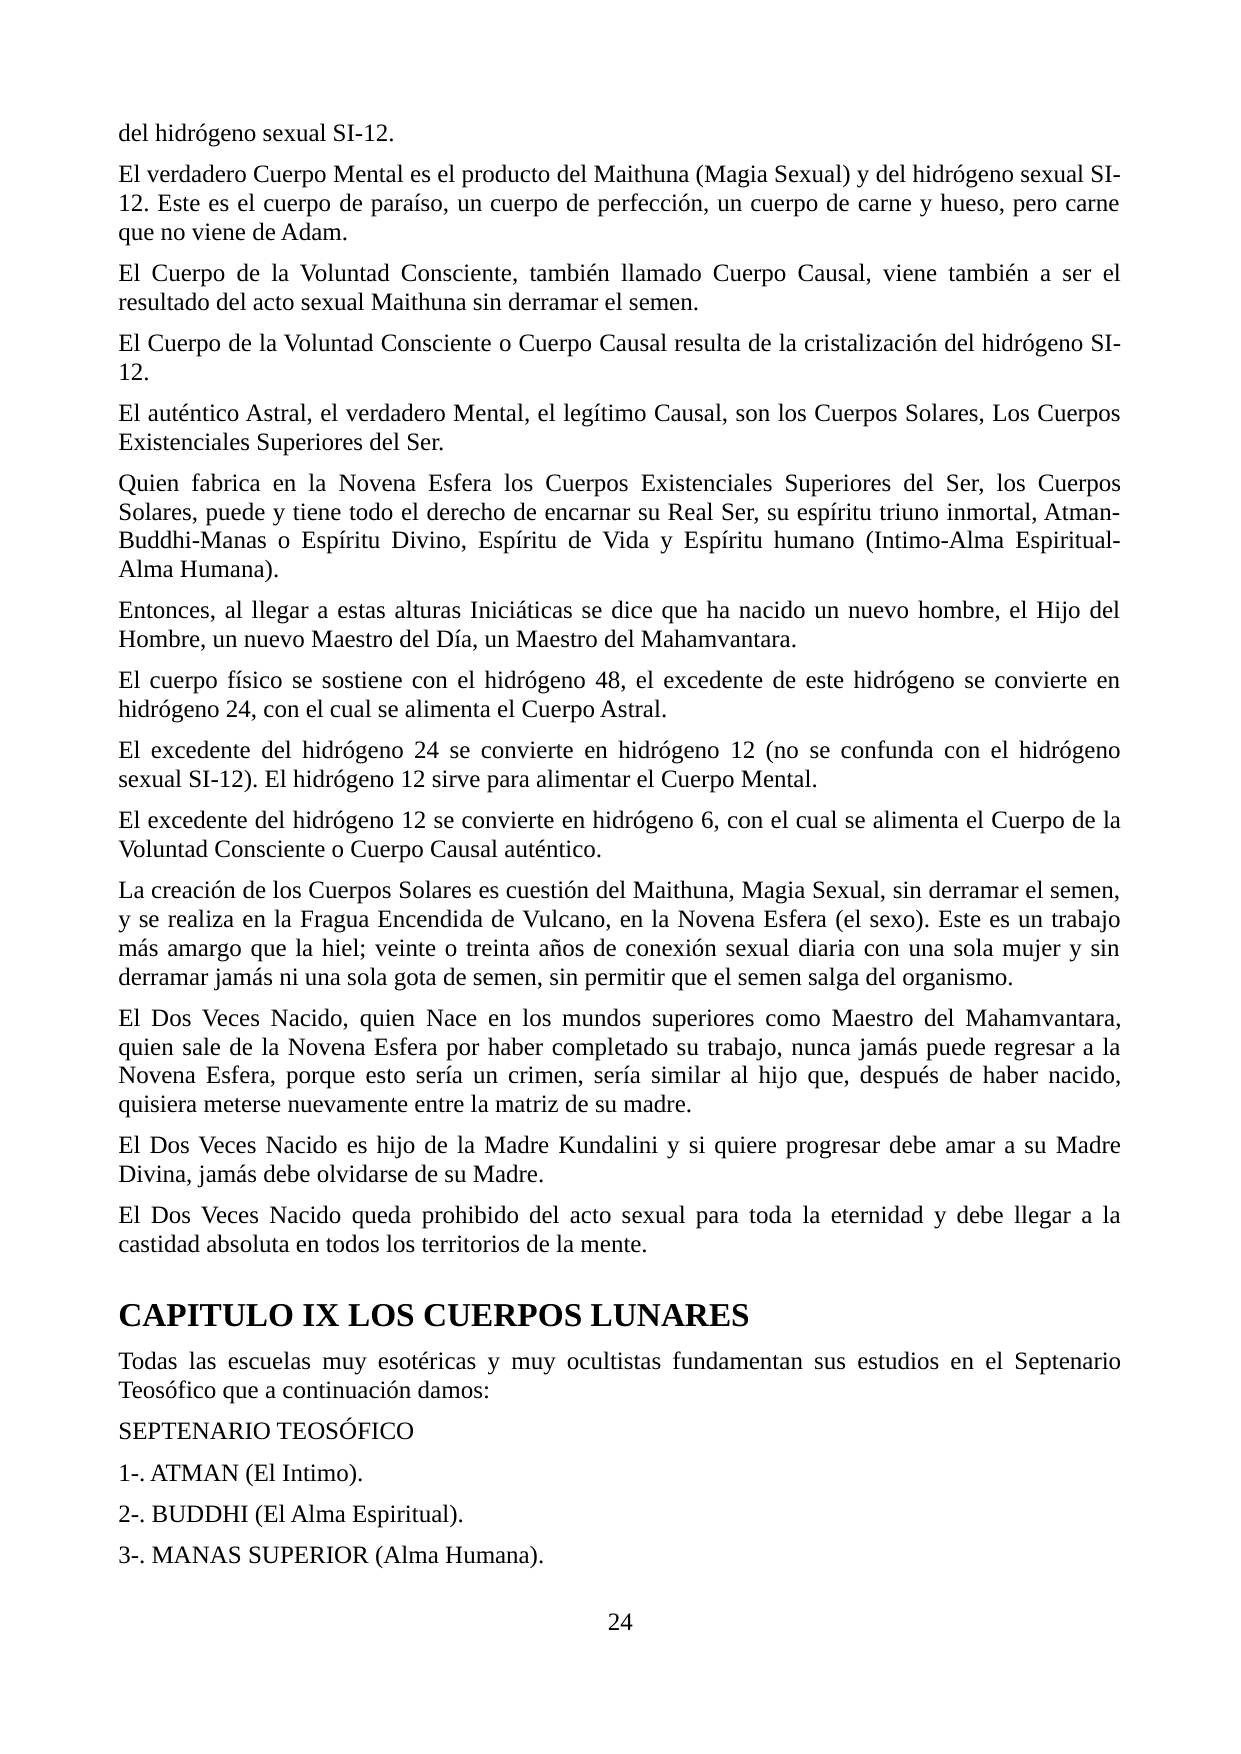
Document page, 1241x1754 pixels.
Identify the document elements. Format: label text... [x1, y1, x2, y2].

text La creación de los Cuerpos Solares es cuestión del Maithuna, Magia Sexual, sin derramar el semen, y se realiza en la Fragua Encendida de Vulcano, en la Novena Esfera (el sexo). Este es un trabajo más amargo que la hiel; veinte o treinta años de conexión sexual diaria con una sola mujer y sin derramar jamás ni una sola gota de semen, sin permitir que el semen salga del organismo. [118, 876, 1122, 991]
text El Cuerpo de la Voluntad Consciente o Cuerpo Causal resulta de la cristalización del hidrógeno SI-12. [118, 328, 1122, 386]
text El Cuerpo de la Voluntad Consciente, también llamado Cuerpo Causal, viene también a ser el resultado del acto sexual Maithuna sin derramar el semen. [118, 258, 1122, 316]
text El Dos Veces Nacido es hijo de la Madre Kundalini y si quiere progresar debe amar a su Madre Divina, jamás debe olvidarse de su Madre. [118, 1131, 1122, 1188]
text El excedente del hidrógeno 24 se convierte en hidrógeno 12 (no se confunda con el hidrógeno sexual SI-12). El hidrógeno 12 sirve para alimentar el Cuerpo Mental. [118, 736, 1122, 793]
text Quien fabrica en la Novena Esfera los Cuerpos Existenciales Superiores del Ser, los Cuerpos Solares, puede y tiene todo el derecho de encarnar su Real Ser, su espíritu triuno inmortal, Atman-Buddhi-Manas o Espíritu Divino, Espíritu de Vida y Espíritu humano (Intimo-Alma Espiritual-Alma Humana). [118, 468, 1122, 583]
text El verdadero Cuerpo Mental es el producto del Maithuna (Magia Sexual) y del hidrógeno sexual SI-12. Este es el cuerpo de paraíso, un cuerpo de perfección, un cuerpo de carne y hueso, pero carne que no viene de Adam. [118, 159, 1122, 246]
text del hidrógeno sexual SI-12. [118, 118, 1122, 147]
text El Dos Veces Nacido queda prohibido del acto sexual para toda la eternidad y debe llegar a la castidad absoluta en todos los territorios de la mente. [118, 1201, 1122, 1258]
text El auténtico Astral, el verdadero Mental, el legítimo Causal, son los Cuerpos Solares, Los Cuerpos Existenciales Superiores del Ser. [118, 398, 1122, 456]
text El Dos Veces Nacido, quien Nace en los mundos superiores como Maestro del Mahamvantara, quien sale de la Novena Esfera por haber completado su trabajo, nunca jamás puede regresar a la Novena Esfera, porque esto sería un crimen, sería similar al hijo que, después de haber nacido, quisiera meterse nuevamente entre la matriz de su madre. [118, 1003, 1122, 1118]
text Entonces, al llegar a estas alturas Iniciáticas se dice que ha nacido un nuevo hombre, el Hijo del Hombre, un nuevo Maestro del Día, un Maestro del Mahamvantara. [118, 596, 1122, 653]
text 2-. BUDDHI (El Alma Espiritual). [118, 1499, 1122, 1528]
subtitle CAPITULO IX LOS CUERPOS LUNARES [118, 1296, 1122, 1334]
text 3-. MANAS SUPERIOR (Alma Humana). [118, 1540, 1122, 1569]
text El cuerpo físico se sostiene con el hidrógeno 48, el excedente de este hidrógeno se convierte en hidrógeno 24, con el cual se alimenta el Cuerpo Astral. [118, 666, 1122, 723]
text 1-. ATMAN (El Intimo). [118, 1458, 1122, 1486]
text El excedente del hidrógeno 12 se convierte en hidrógeno 6, con el cual se alimenta el Cuerpo de la Voluntad Consciente o Cuerpo Causal auténtico. [118, 806, 1122, 863]
text SEPTENARIO TEOSÓFICO [118, 1416, 1122, 1445]
text Todas las escuelas muy esotéricas y muy ocultistas fundamentan sus estudios en el Septenario Teosófico que a continuación damos: [118, 1346, 1122, 1404]
